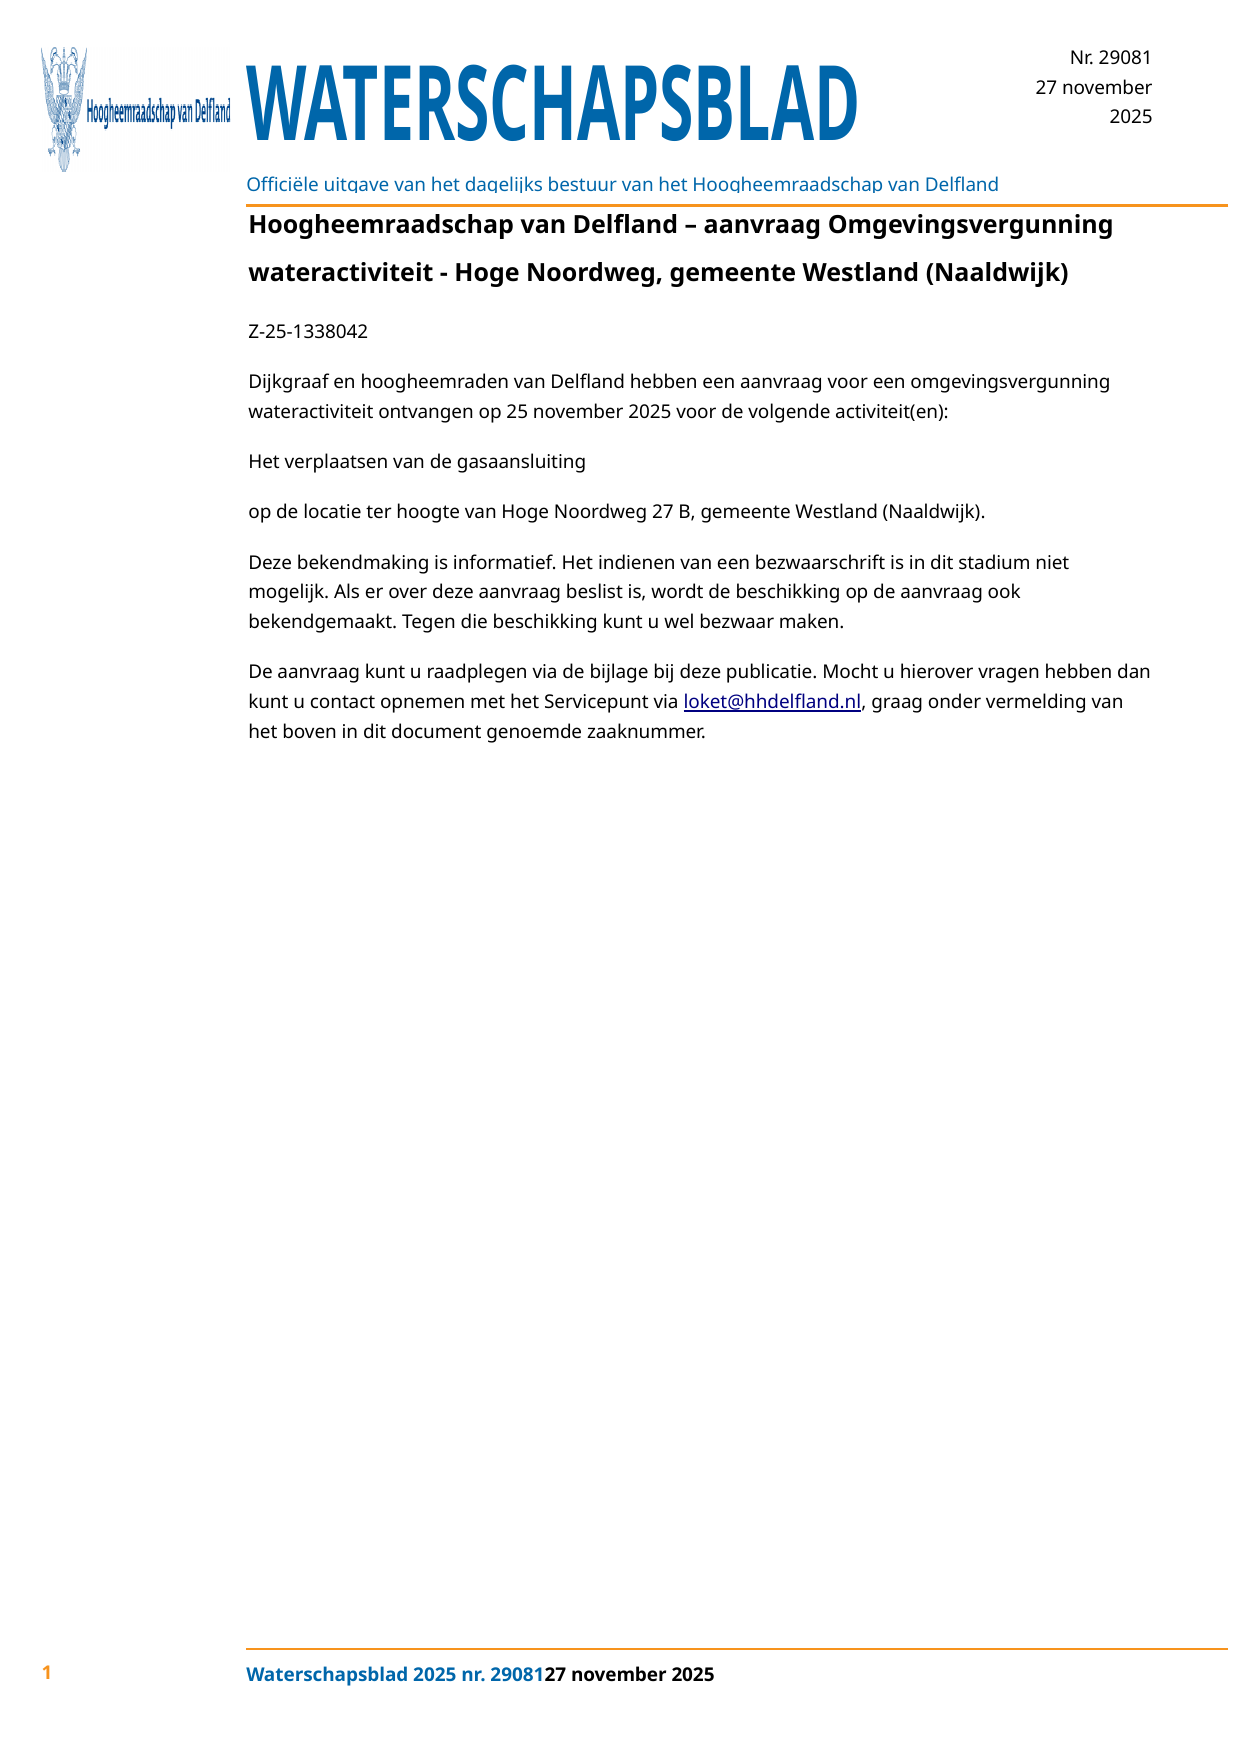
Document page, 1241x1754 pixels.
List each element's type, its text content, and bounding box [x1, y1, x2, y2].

text Hoogheemraadschap van Delfland – aanvraag Omgevingsvergunning wateractiviteit - Hoge Noordweg, gemeente Westland (Naaldwijk) [248, 207, 1152, 288]
text Deze bekendmaking is informatief. Het indienen van een bezwaarschrift is in dit stadium niet mogelijk. Als er over deze aanvraag beslist is, wordt de beschikking op de aanvraag ook bekendgemaakt. Tegen die beschikking kunt u wel bezwaar maken. [248, 549, 1152, 634]
text Z-25-1338042 [248, 318, 1152, 344]
text op de locatie ter hoogte van Hoge Noordweg 27 B, gemeente Westland (Naaldwijk). [248, 499, 1152, 524]
picture [41, 47, 231, 172]
text Het verplaatsen van de gasaansluiting [248, 448, 1152, 474]
text De aanvraag kunt u raadplegen via de bijlage bij deze publicatie. Mocht u hierover vragen hebben dan kunt u contact opnemen met het Servicepunt via loket@hhdelfland.nl, graag onder vermelding van het boven in dit document genoemde zaaknummer. [248, 659, 1152, 744]
text Dijkgraaf en hoogheemraden van Delfland hebben een aanvraag voor een omgevingsvergunning wateractiviteit ontvangen op 25 november 2025 voor de volgende activiteit(en): [248, 368, 1152, 424]
